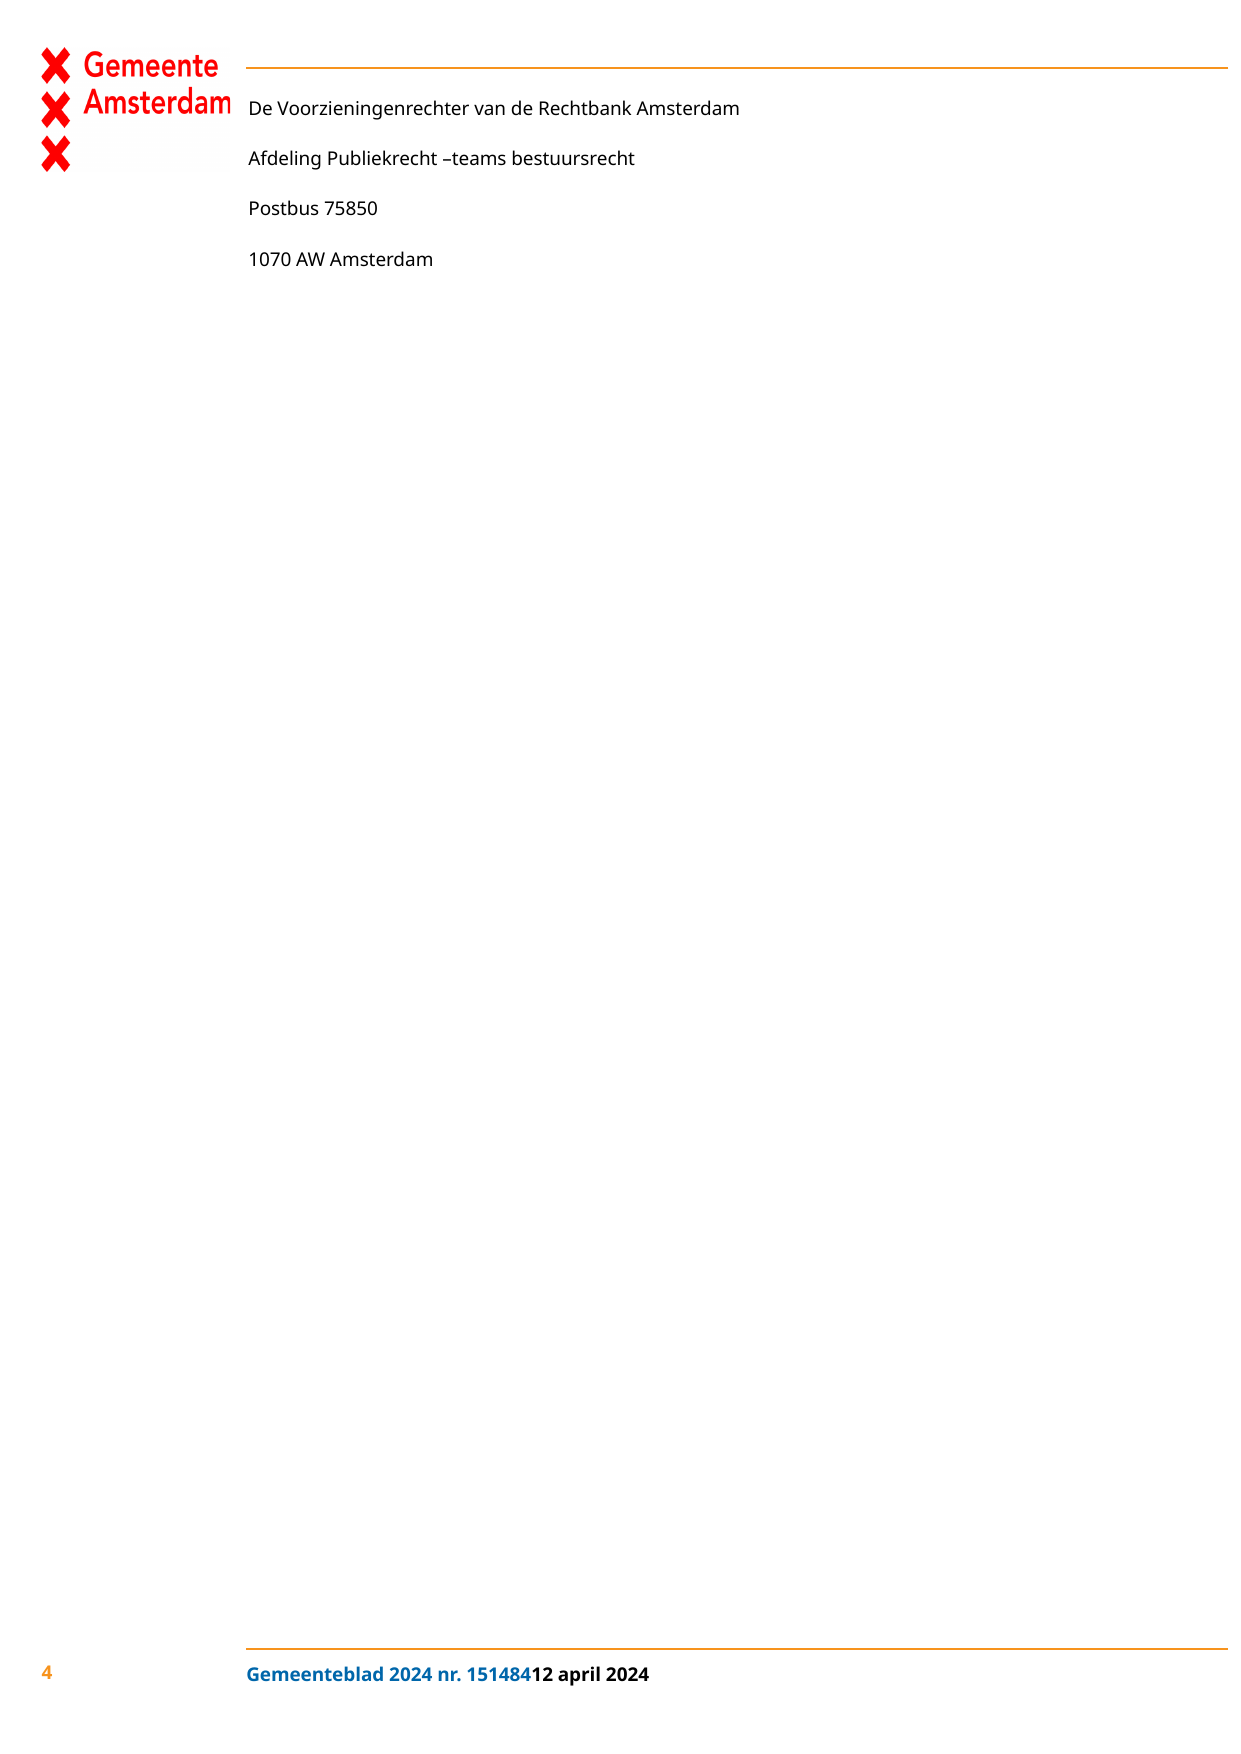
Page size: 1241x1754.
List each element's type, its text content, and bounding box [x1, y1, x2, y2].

text Afdeling Publiekrecht –teams bestuursrecht [248, 145, 1152, 171]
picture [41, 47, 231, 172]
text De Voorzieningenrechter van de Rechtbank Amsterdam [248, 95, 1152, 121]
text 1070 AW Amsterdam [248, 246, 1152, 272]
text Postbus 75850 [248, 196, 1152, 221]
